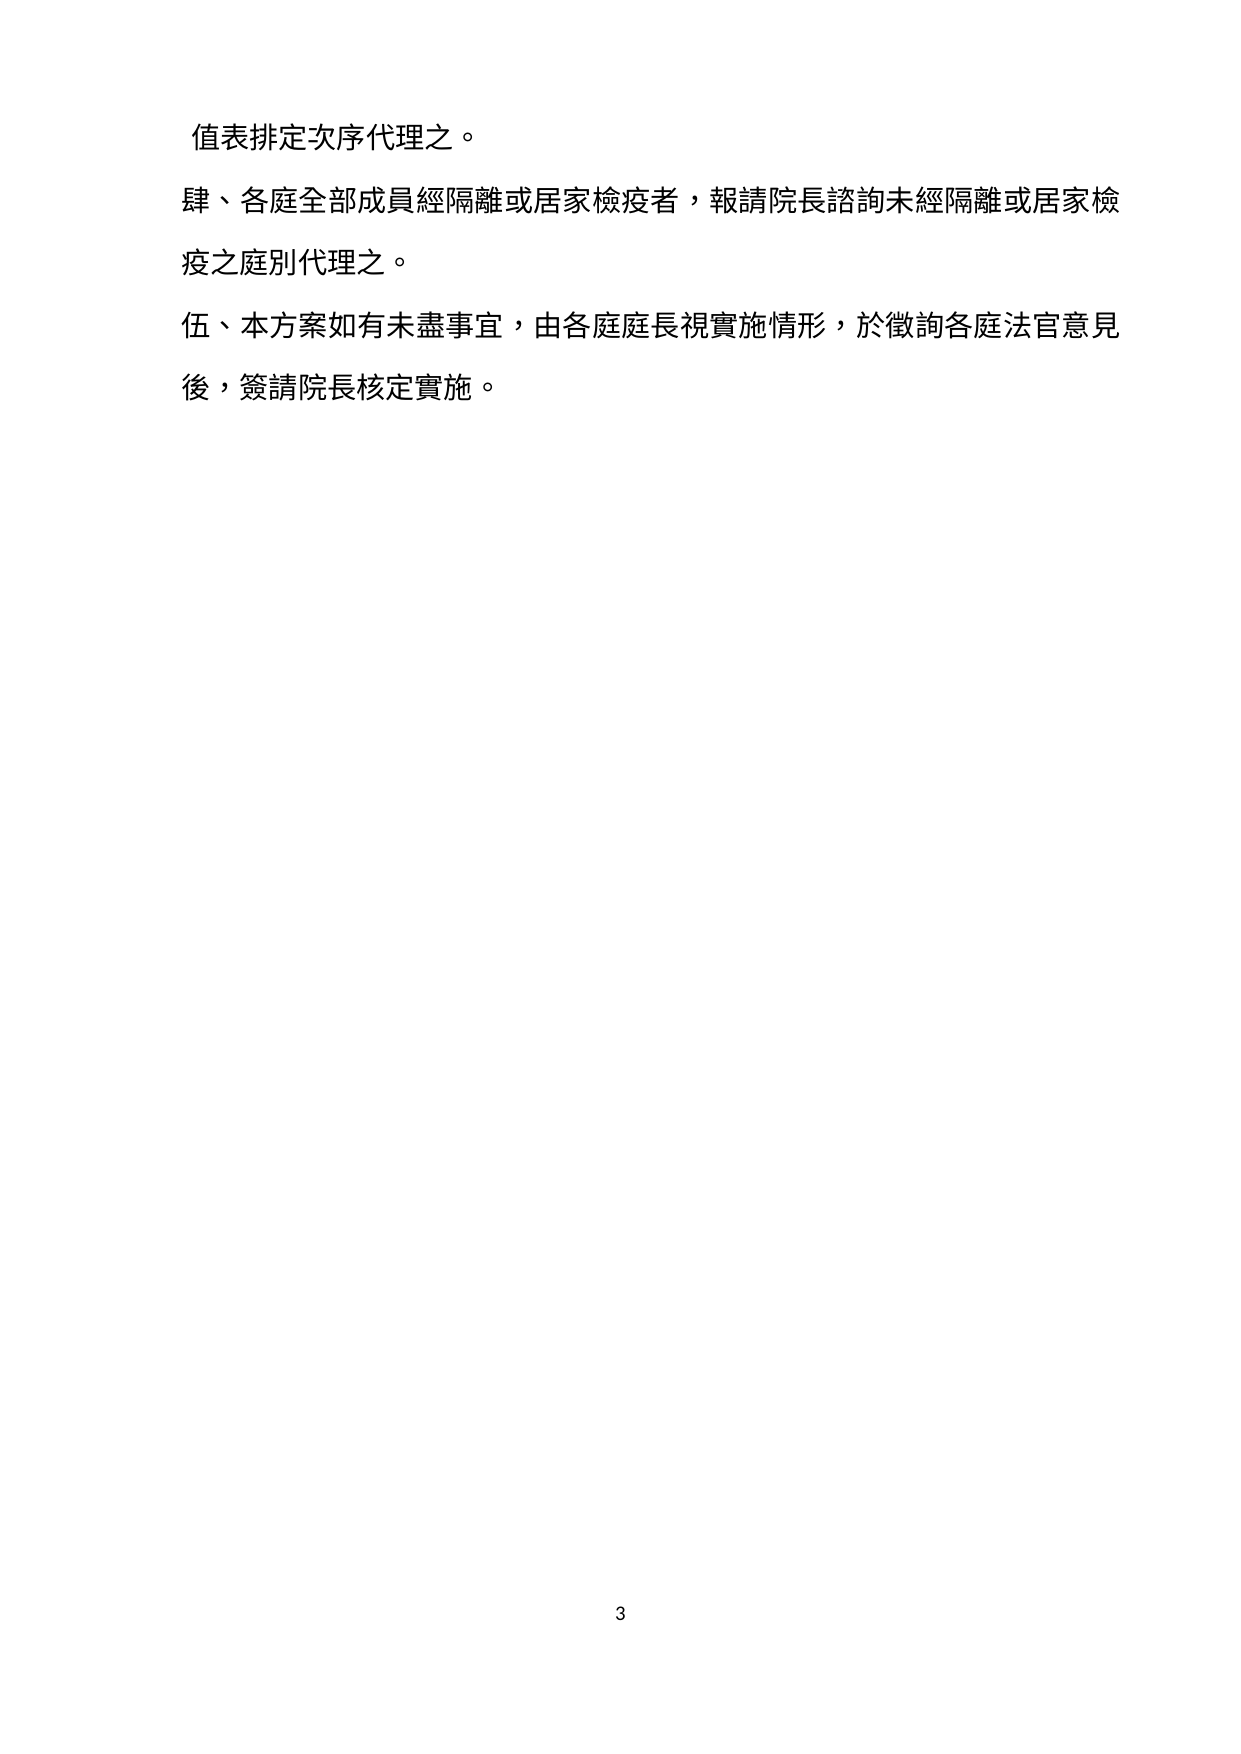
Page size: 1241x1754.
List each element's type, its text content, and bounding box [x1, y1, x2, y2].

text 值表排定次序代理之。 [132, 94, 1122, 157]
text 肆、各庭全部成員經隔離或居家檢疫者，報請院長諮詢未經隔離或居家檢疫之庭別代理之。 [181, 157, 1122, 282]
text 伍、本方案如有未盡事宜，由各庭庭長視實施情形，於徵詢各庭法官意見後，簽請院長核定實施。 [181, 282, 1122, 407]
